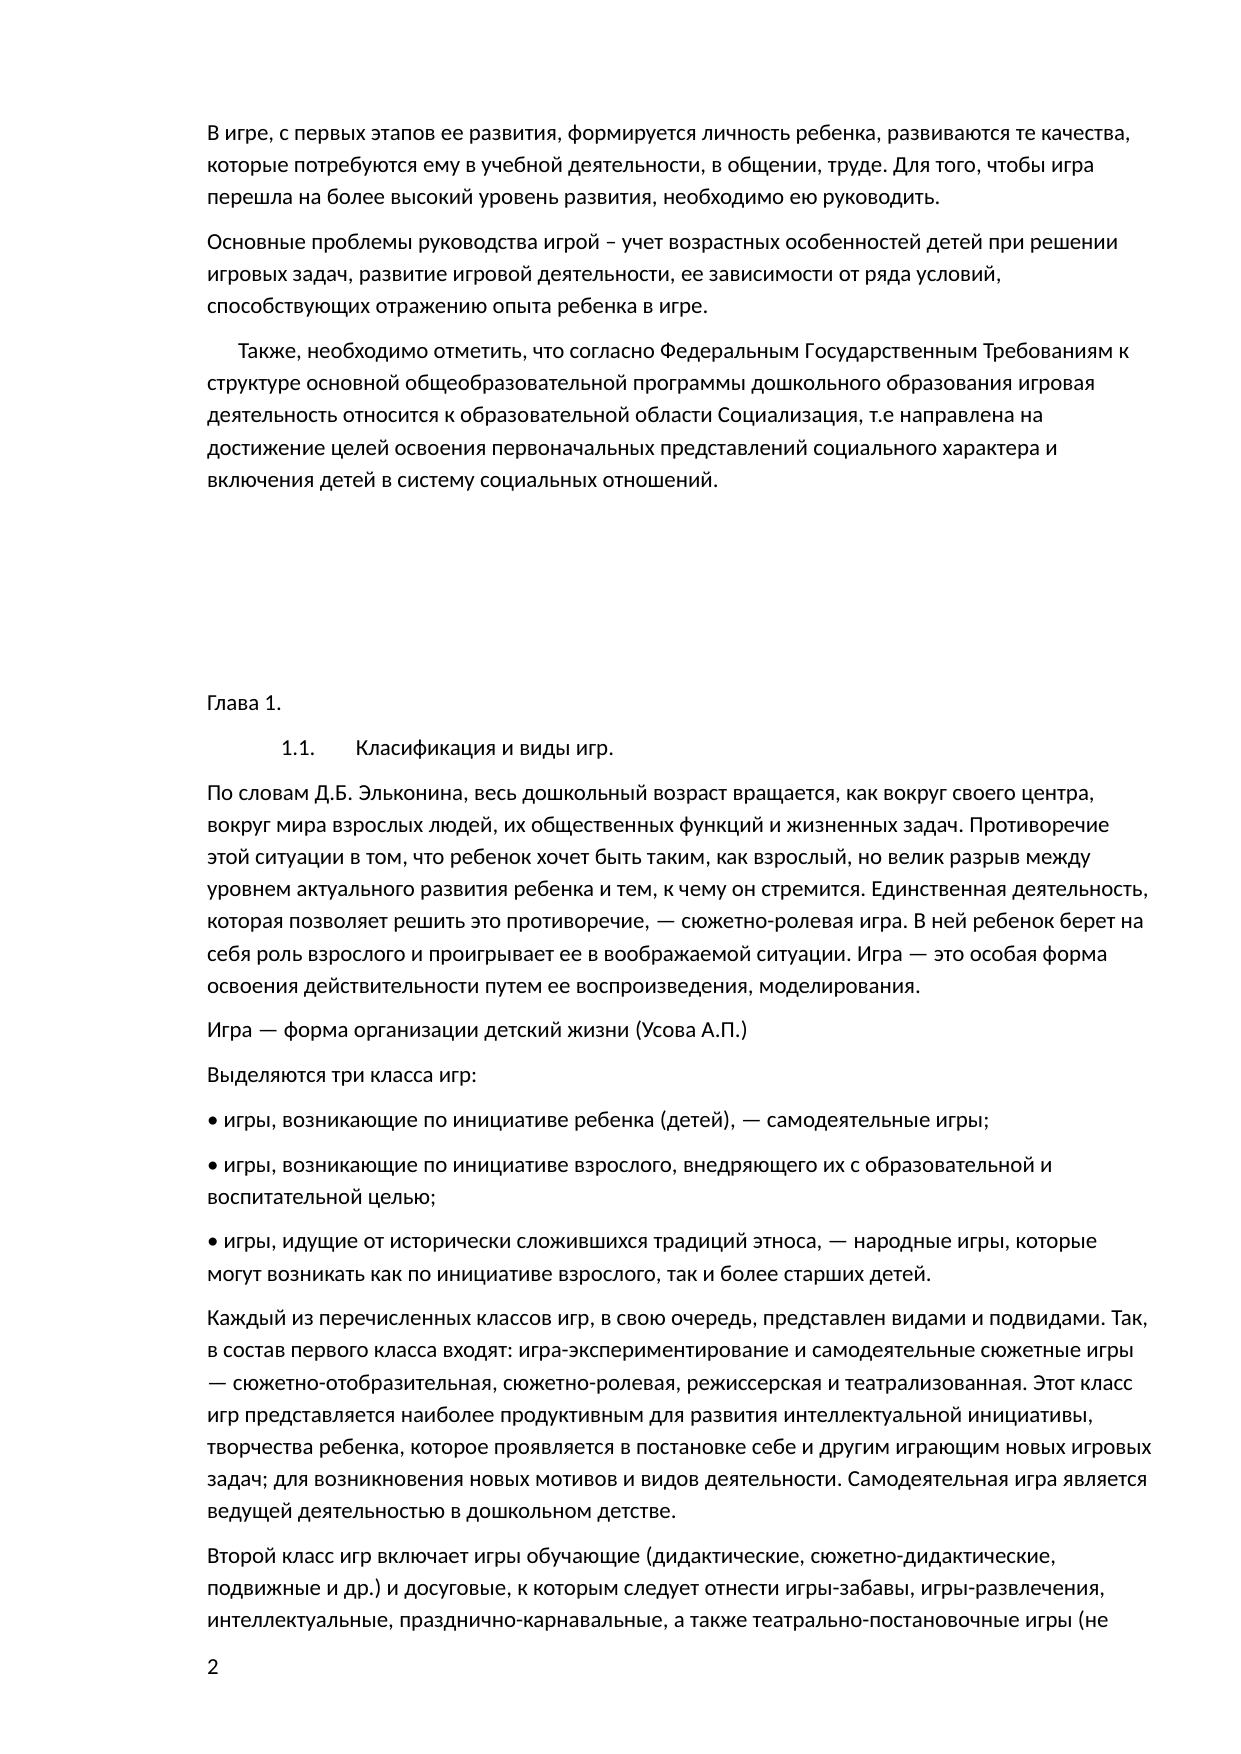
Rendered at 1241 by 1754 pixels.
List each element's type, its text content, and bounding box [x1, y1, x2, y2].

text • игры, возникающие по инициативе взрослого, внедряющего их с образовательной и воспитательной целью; [207, 1150, 1152, 1210]
text Игра — форма организации детский жизни (Усова А.П.) [207, 1016, 1152, 1044]
text • игры, возникающие по инициативе ребенка (детей), — самодеятельные игры; [207, 1105, 1152, 1133]
text По словам Д.Б. Эльконина, весь дошкольный возраст вращается, как вокруг своего центра, вокруг мира взрослых людей, их общественных функций и жизненных задач. Противоречие этой ситуации в том, что ребенок хочет быть таким, как взрослый, но велик разрыв между уровнем актуального развития ребенка и тем, к чему он стремится. Единственная деятельность, которая позволяет решить это противоречие, — сюжетно-ролевая игра. В ней ребенок берет на себя роль взрослого и проигрывает ее в воображаемой ситуации. Игра — это особая форма освоения действительности путем ее воспроизведения, моделирования. [207, 778, 1152, 999]
text • игры, идущие от исторически сложившихся традиций этноса, — народные игры, которые могут возникать как по инициативе взрослого, так и более старших детей. [207, 1227, 1152, 1287]
list Класификация и виды игр. [281, 733, 1152, 761]
text Глава 1. [207, 688, 1152, 716]
text Выделяются три класса игр: [207, 1060, 1152, 1088]
text Каждый из перечисленных классов игр, в свою очередь, представлен видами и подвидами. Так, в состав первого класса входят: игра-экспериментирование и самодеятельные сюжетные игры — сюжетно-отобразительная, сюжетно-ролевая, режиссерская и театрализованная. Этот класс игр представляется наиболее продуктивным для развития интеллектуальной инициативы, творчества ребенка, которое проявляется в постановке себе и другим играющим новых игровых задач; для возникновения новых мотивов и видов деятельности. Самодеятельная игра является ведущей деятельностью в дошкольном детстве. [207, 1303, 1152, 1524]
text Также, необходимо отметить, что согласно Федеральным Государственным Требованиям к структуре основной общеобразовательной программы дошкольного образования игровая деятельность относится к образовательной области Социализация, т.е направлена на достижение целей освоения первоначальных представлений социального характера и включения детей в систему социальных отношений. [207, 336, 1152, 493]
text Второй класс игр включает игры обучающие (дидактические, сюжетно-дидактические, подвижные и др.) и досуговые, к которым следует отнести игры-забавы, игры-развлечения, интеллектуальные, празднично-карнавальные, а также театрально-постановочные игры (не [207, 1541, 1152, 1634]
text В игре, с первых этапов ее развития, формируется личность ребенка, развиваются те качества, которые потребуются ему в учебной деятельности, в общении, труде. Для того, чтобы игра перешла на более высокий уровень развития, необходимо ею руководить. [207, 118, 1152, 211]
text Основные проблемы руководства игрой – учет возрастных особенностей детей при решении игровых задач, развитие игровой деятельности, ее зависимости от ряда условий, способствующих отражению опыта ребенка в игре. [207, 227, 1152, 319]
